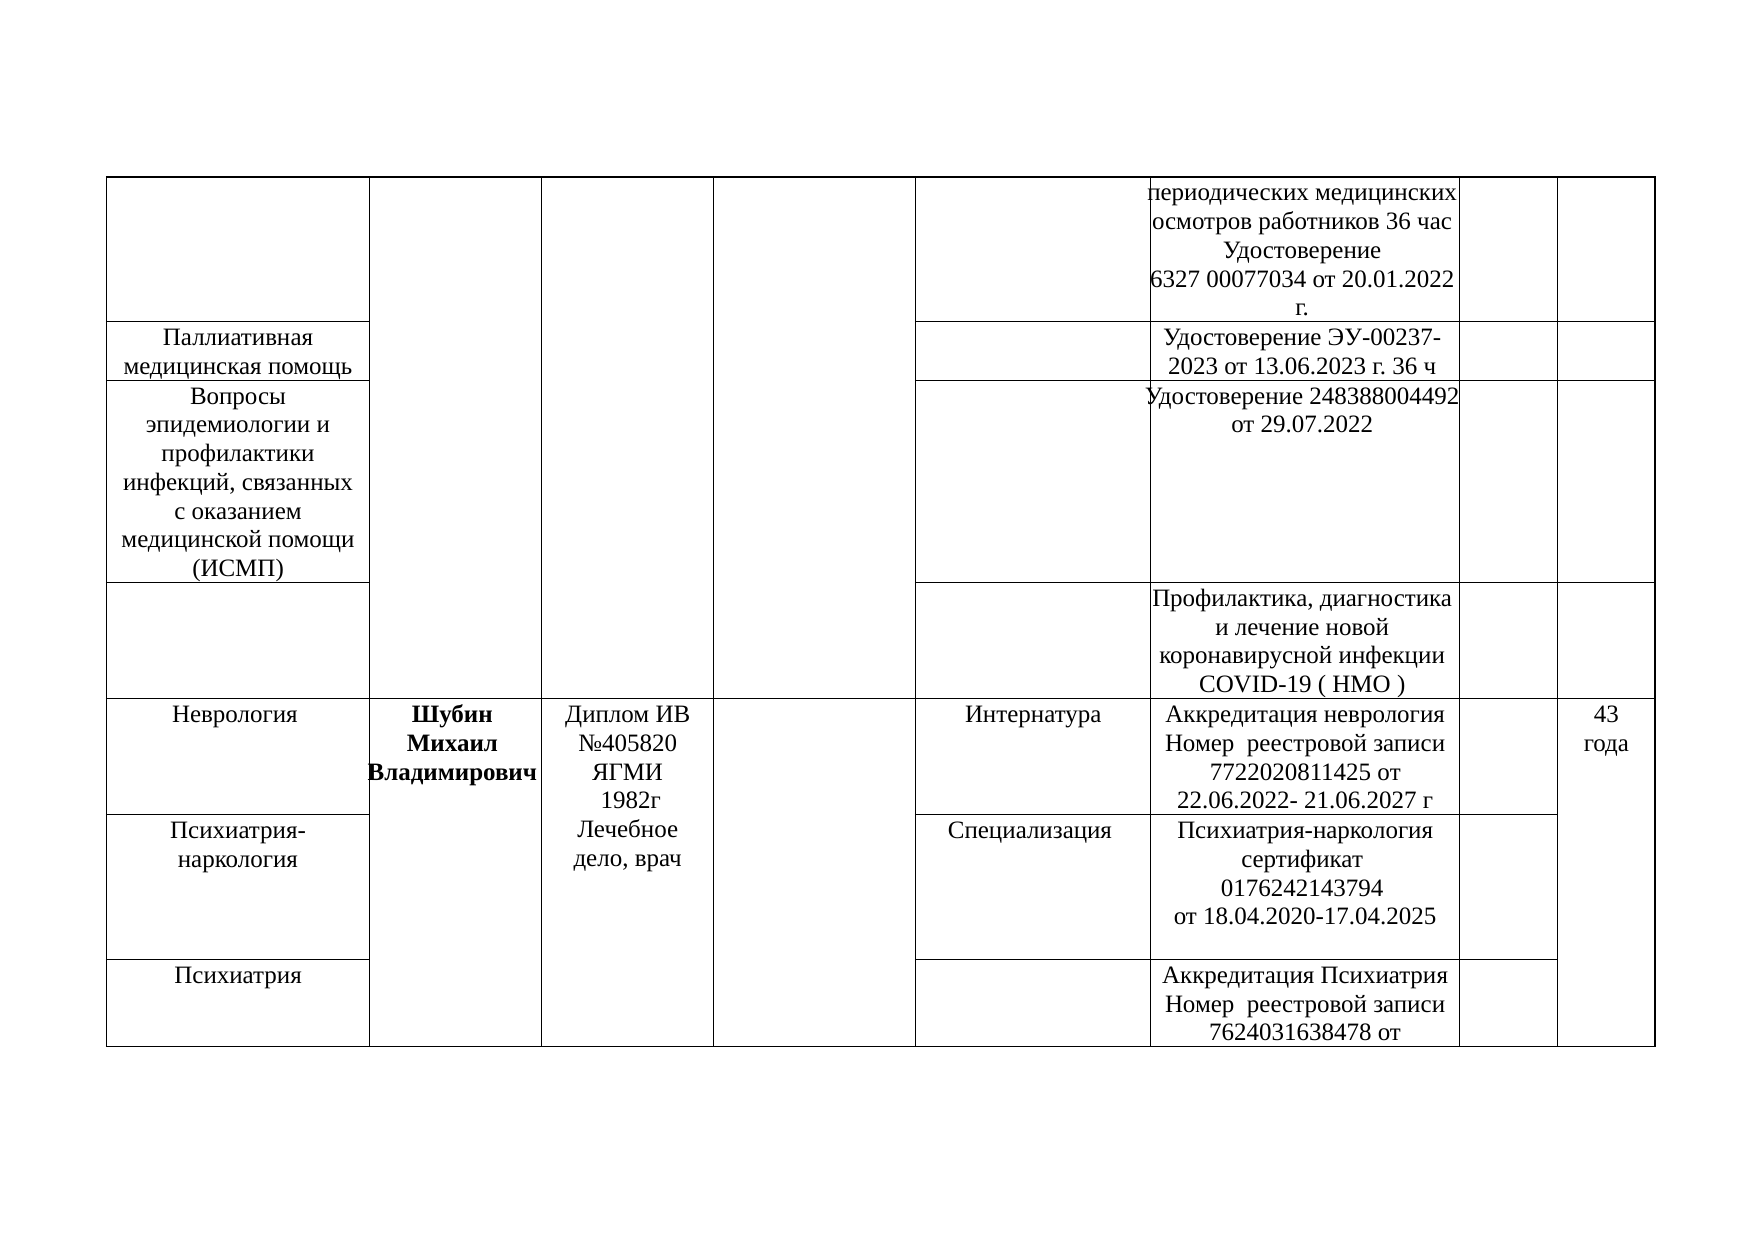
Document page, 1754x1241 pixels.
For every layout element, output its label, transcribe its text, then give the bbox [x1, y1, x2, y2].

table_cell Психиатрия-наркология [107, 815, 369, 959]
table_cell 43 года [1558, 699, 1654, 1046]
table_cell Профилактика, диагностика и лечение новой коронавирусной инфекции COVID-19 ( НМО ) [1151, 583, 1459, 698]
table_cell [1460, 583, 1557, 698]
table_cell [714, 699, 915, 1046]
table_cell Паллиативная медицинская помощь [107, 322, 369, 380]
table_cell [714, 178, 915, 698]
table_cell [1460, 381, 1557, 582]
table_cell Организация и порядок проведения предварительных и периодических медицинских осмотров работников 36 час Удостоверение 6327 00077034 от 20.01.2022 г. [1151, 178, 1459, 321]
table_cell Аккредитация неврология Номер реестровой записи 7722020811425 от 22.06.2022- 21.06.2027 г [1151, 699, 1459, 814]
table_cell Аккредитация Психиатрия Номер реестровой записи 7624031638478 от [1151, 960, 1459, 1046]
table_cell Интернатура [916, 699, 1150, 814]
table_cell Психиатрия [107, 960, 369, 1046]
table_cell Специализация [916, 815, 1150, 959]
table_cell [1460, 699, 1557, 814]
table_cell [1558, 583, 1654, 698]
table_cell [542, 178, 713, 698]
table_cell Удостоверение ЭУ-00237-2023 от 13.06.2023 г. 36 ч [1151, 322, 1459, 380]
table_cell [916, 178, 1150, 321]
table_cell [1460, 322, 1557, 380]
table_cell [916, 381, 1150, 582]
table_cell [1558, 381, 1654, 582]
table_cell Неврология [107, 699, 369, 814]
table_cell [1558, 322, 1654, 380]
table_cell [916, 583, 1150, 698]
table_cell Шубин Михаил Владимирович [370, 699, 541, 1046]
table_cell [1558, 178, 1654, 321]
table_cell Диплом ИВ №405820 ЯГМИ 1982г Лечебное дело, врач [542, 699, 713, 1046]
table_cell [1460, 178, 1557, 321]
table_cell [1460, 815, 1557, 959]
table_cell [107, 583, 369, 698]
table_cell [370, 178, 541, 698]
table_cell Удостоверение 248388004492 от 29.07.2022 [1151, 381, 1459, 582]
table_cell [1460, 960, 1557, 1046]
table_cell [916, 960, 1150, 1046]
table_cell Вопросы эпидемиологии и профилактики инфекций, связанных с оказанием медицинской помощи (ИСМП) [107, 381, 369, 582]
table_cell [107, 178, 369, 321]
table_cell Психиатрия-наркология сертификат 0176242143794 от 18.04.2020-17.04.2025 [1151, 815, 1459, 959]
table_cell [916, 322, 1150, 380]
